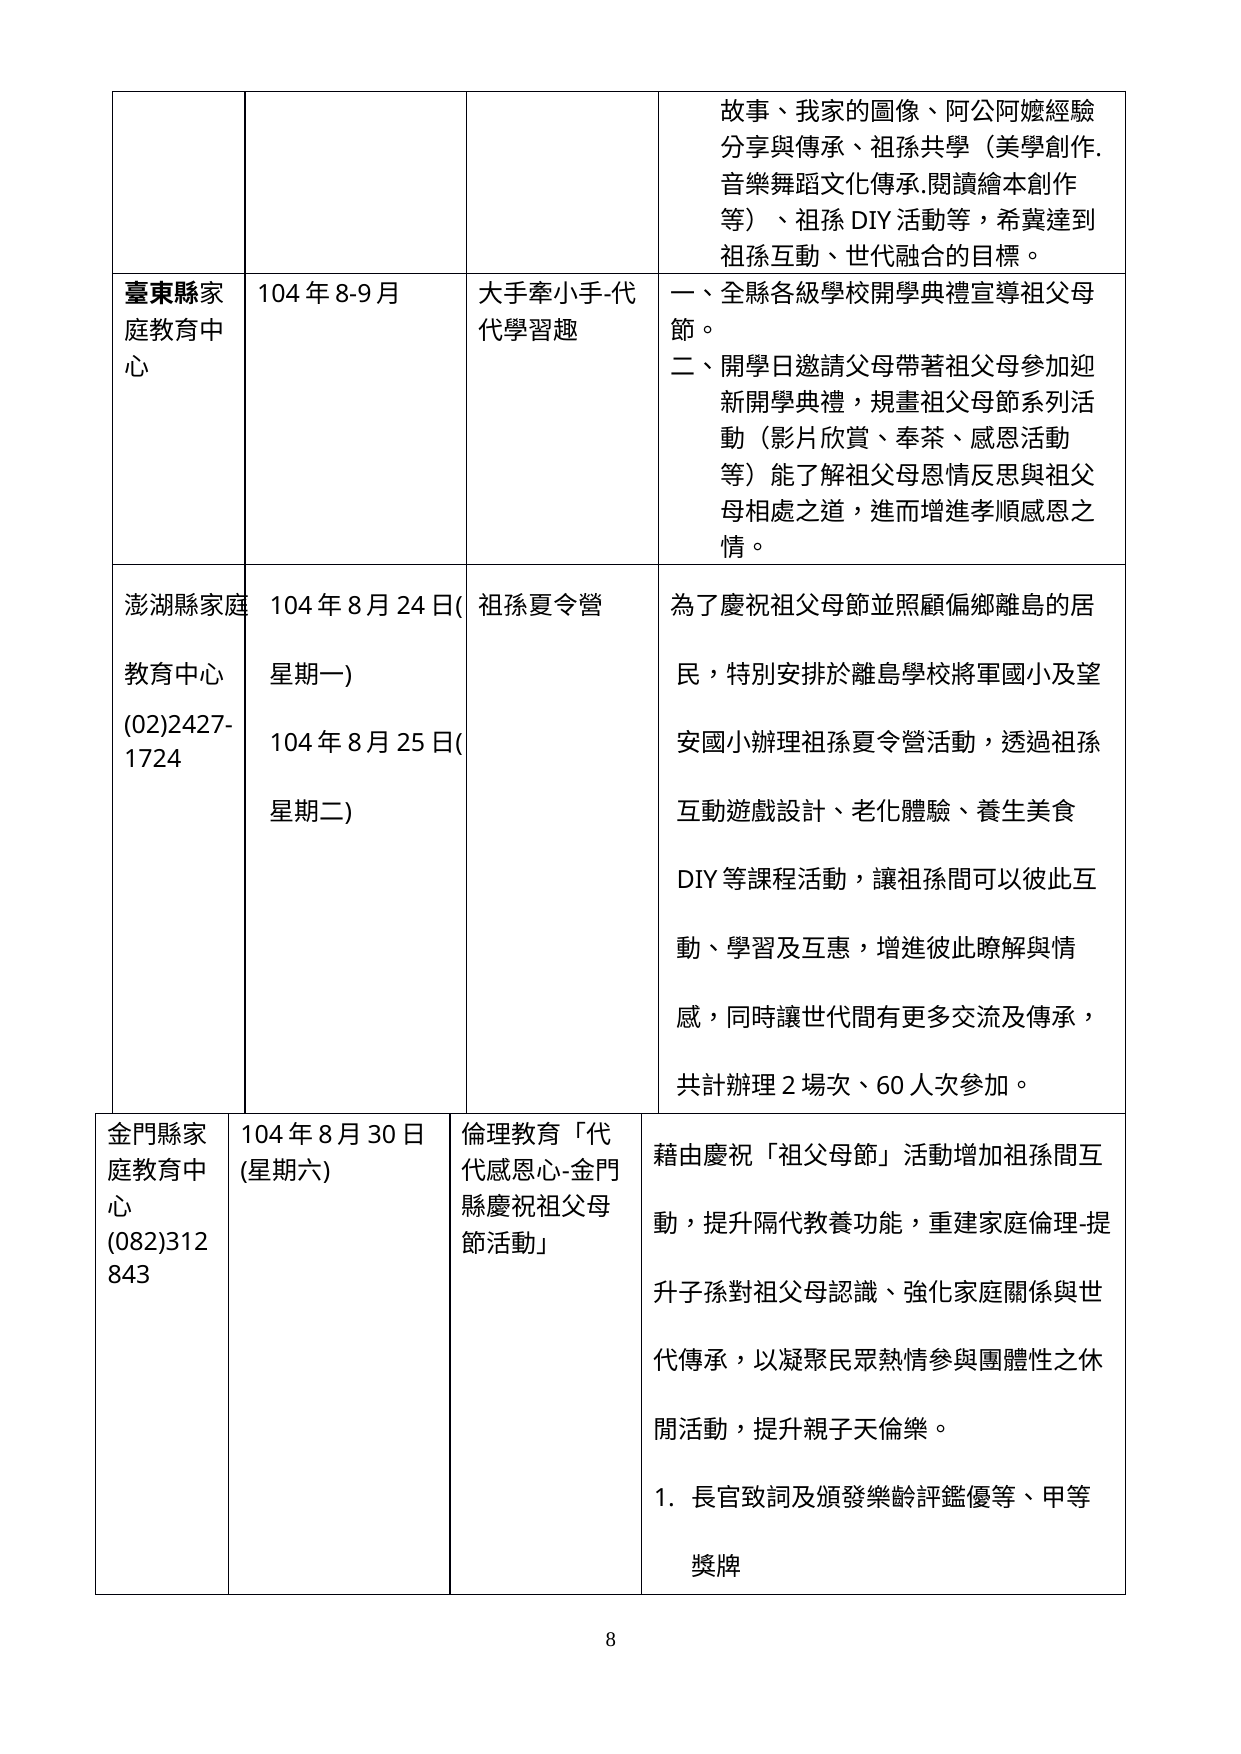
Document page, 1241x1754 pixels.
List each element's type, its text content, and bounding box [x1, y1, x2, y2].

table_cell 104年8月30日(星期六) [229, 1114, 449, 1594]
table_cell 故事、我家的圖像、阿公阿嬤經驗分享與傳承、祖孫共學（美學創作.音樂舞蹈文化傳承.閱讀繪本創作等）、祖孫DIY活動等，希冀達到祖孫互動、世代融合的目標。 [659, 92, 1125, 273]
table_cell 藉由慶祝「祖父母節」活動增加祖孫間互動，提升隔代教養功能，重建家庭倫理-提升子孫對祖父母認識、強化家庭關係與世代傳承，以凝聚民眾熱情參與團體性之休閒活動，提升親子天倫樂。 長官致詞及頒發樂齡評鑑優等、甲等獎牌 團隊才藝表演：邀請5所樂齡學習中心表演才藝，以廣宣祖父母也能快樂學習、自主生活、學習新的才藝並能提升自已的心智、健康、家庭關係，建立家庭教育基。 祖孫健康有氧帶動跳：邀請祖孫一起唱唱、跳跳，以廣宣祖父母也能和孫子女一起學習新事務，融入家庭教育-倫理教育、代間共同學習。 以家庭教育、倫理教育、代間教育為主軸設計祖父母、孫子女合宜的趣味競賽 樂齡成果展示 祖孫闖關活動：以家庭教育、倫理教育 之生活體驗為主題進行共計五關 [642, 1114, 1125, 1594]
table_cell 澎湖縣家庭 教育中心 (02)2427- 1724 [113, 565, 244, 1113]
table_cell 大手牽小手-代代學習趣 [467, 274, 658, 564]
table_cell [96, 273, 112, 564]
table_cell 臺東縣家庭教育中心 [113, 274, 244, 564]
table_cell [467, 92, 658, 273]
table_cell 一、全縣各級學校開學典禮宣導祖父母節。 二、開學日邀請父母帶著祖父母參加迎新開學典禮，規畫祖父母節系列活動（影片欣賞、奉茶、感恩活動等）能了解祖父母恩情反思與祖父母相處之道，進而增進孝順感恩之情。 [659, 274, 1125, 564]
table_cell 104年8月24日( 星期一) 104年8月25日( 星期二) [246, 565, 466, 1113]
table_cell [246, 92, 466, 273]
table_cell 金門縣家庭教育中心 (082)312843 [96, 1114, 228, 1594]
table_cell [96, 91, 112, 273]
table_cell [96, 564, 112, 1113]
table_cell 為了慶祝祖父母節並照顧偏鄉離島的居民，特別安排於離島學校將軍國小及望安國小辦理祖孫夏令營活動，透過祖孫互動遊戲設計、老化體驗、養生美食DIY等課程活動，讓祖孫間可以彼此互動、學習及互惠，增進彼此瞭解與情感，同時讓世代間有更多交流及傳承，共計辦理2場次、60人次參加。 [659, 565, 1125, 1113]
table_cell 倫理教育「代代感恩心-金門縣慶祝祖父母節活動」 [451, 1114, 641, 1594]
table_cell 104年8-9月 [246, 274, 466, 564]
table_cell 祖孫夏令營 [467, 565, 658, 1113]
table_cell [113, 92, 244, 273]
